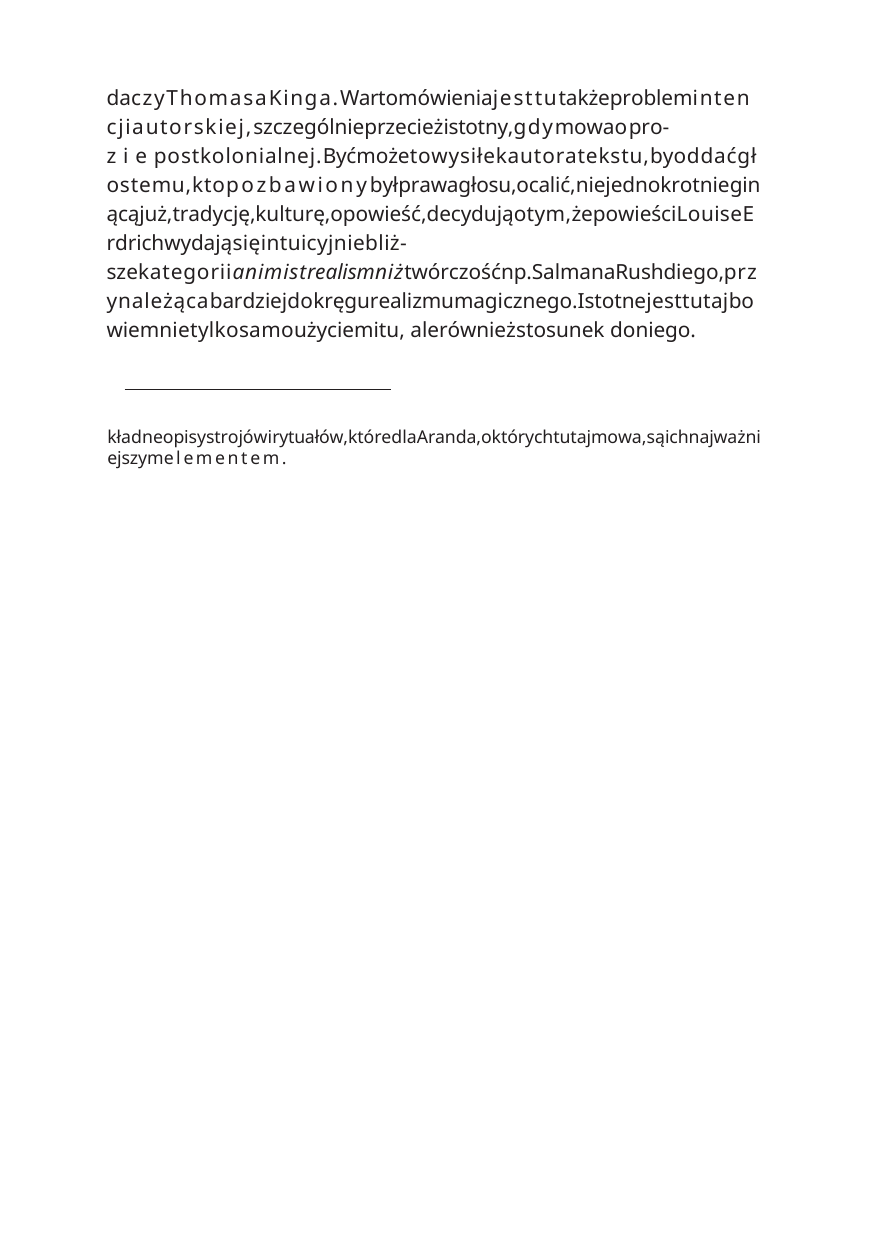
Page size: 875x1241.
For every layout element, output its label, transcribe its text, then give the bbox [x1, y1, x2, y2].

text kładneopisystrojówirytuałów,któredlaAranda,októrychtutajmowa,sąichnajważniejszymelementem. [107, 427, 764, 469]
text daczyThomasaKinga.Wartomówieniajesttutakżeproblemintencjiautorskiej,szczególnieprzecieżistotny,gdymowaopro-ziepostkolonialnej.Byćmożetowysiłekautoratekstu,byoddaćgłostemu,ktopozbawionybyłprawagłosu,ocalić,niejednokrotnieginącąjuż,tradycję,kulturę,opowieść,decydująotym,żepowieściLouiseErdrichwydająsięintuicyjniebliż-szekategoriianimistrealismniżtwórczośćnp.SalmanaRushdiego,przynależącabardziejdokręgurealizmumagicznego.Istotnejesttutajbowiemnietylkosamoużyciemitu, alerównieżstosunek doniego. [106, 83, 761, 343]
